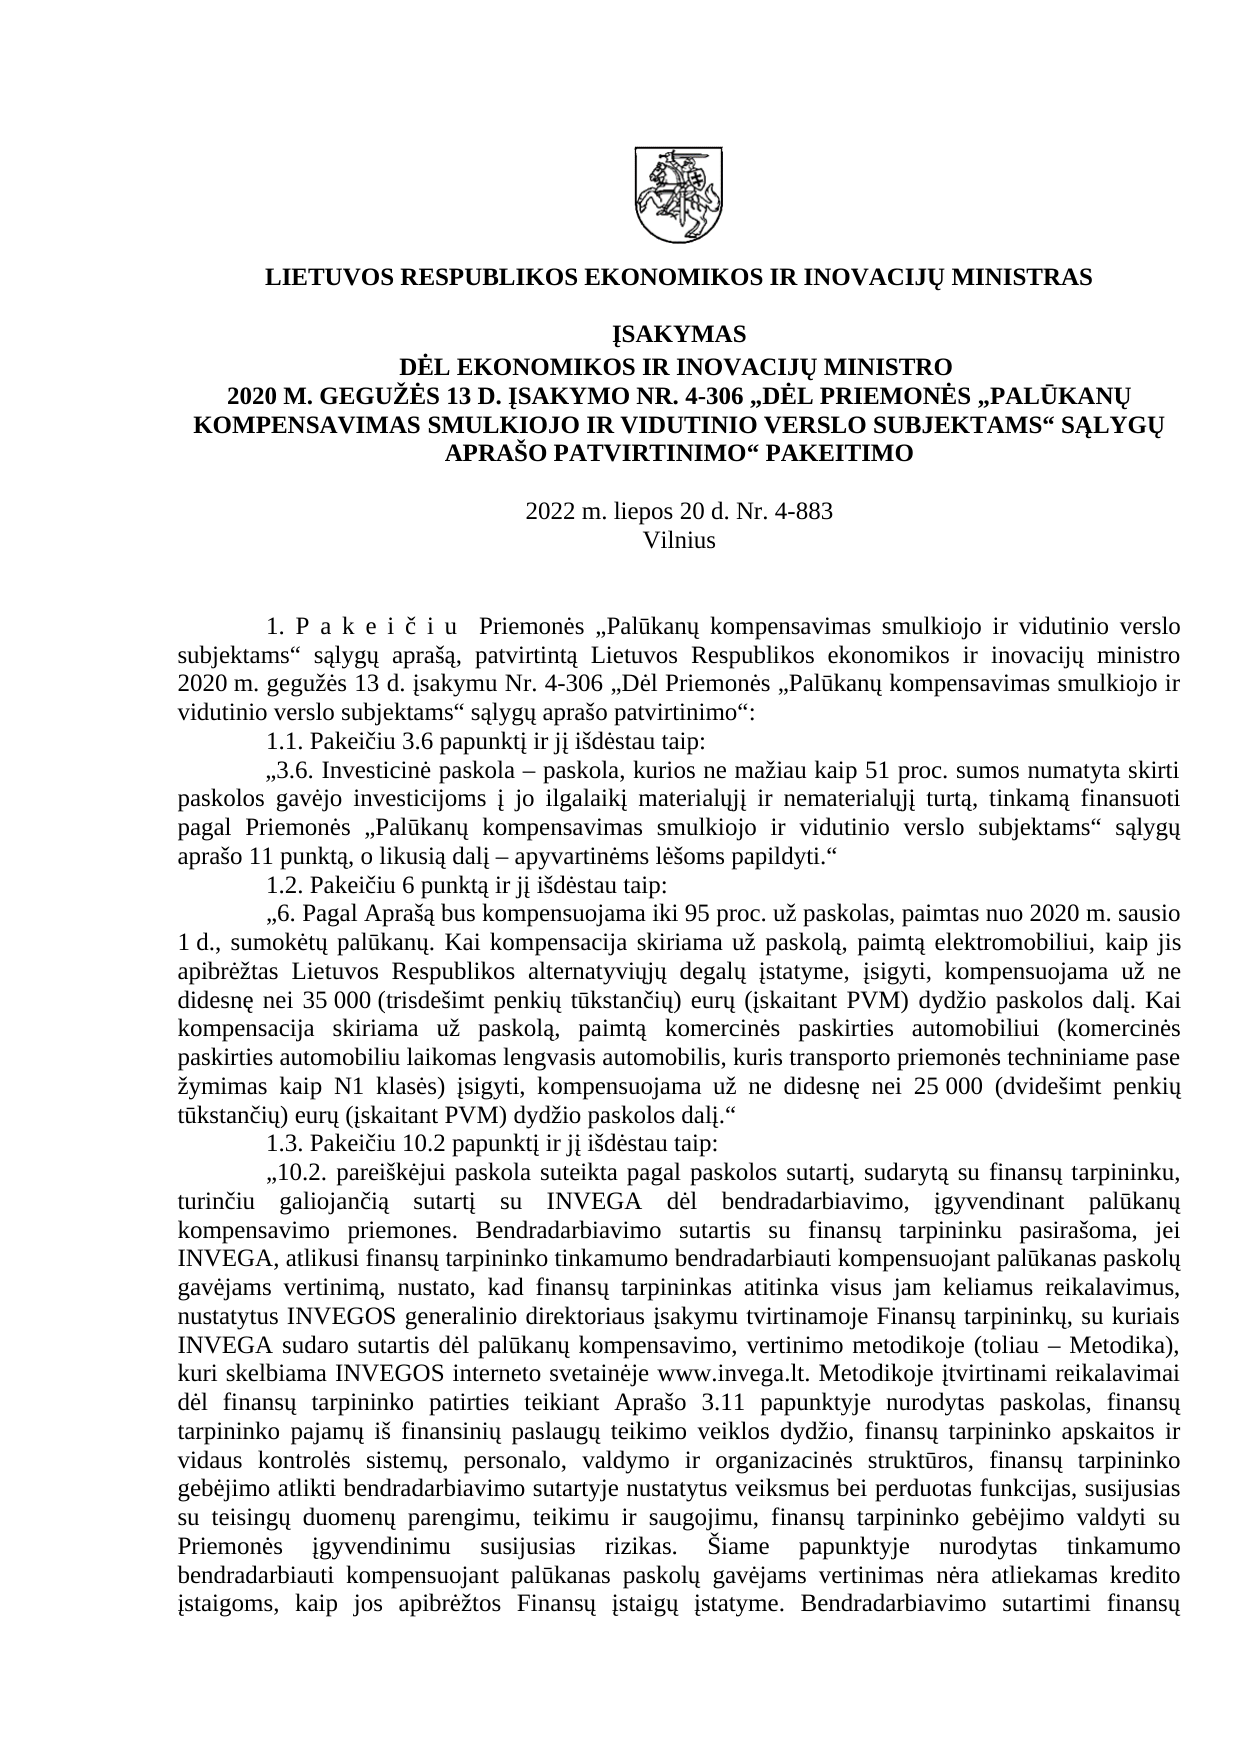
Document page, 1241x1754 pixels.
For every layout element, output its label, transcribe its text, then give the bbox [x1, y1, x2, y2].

text 1.2. Pakeičiu 6 punktą ir jį išdėstau taip: [266, 870, 1181, 898]
text „10.2. pareiškėjui paskola suteikta pagal paskolos sutartį, sudarytą su finansų tarpininku, turinčiu galiojančią sutartį su INVEGA dėl bendradarbiavimo, įgyvendinant palūkanų kompensavimo priemones. Bendradarbiavimo sutartis su finansų tarpininku pasirašoma, jei INVEGA, atlikusi finansų tarpininko tinkamumo bendradarbiauti kompensuojant palūkanas paskolų gavėjams vertinimą, nustato, kad finansų tarpininkas atitinka visus jam keliamus reikalavimus, nustatytus INVEGOS generalinio direktoriaus įsakymu tvirtinamoje Finansų tarpininkų, su kuriais INVEGA sudaro sutartis dėl palūkanų kompensavimo, vertinimo metodikoje (toliau – Metodika), kuri skelbiama INVEGOS interneto svetainėje www.invega.lt. Metodikoje įtvirtinami reikalavimai dėl finansų tarpininko patirties teikiant Aprašo 3.11 papunktyje nurodytas paskolas, finansų tarpininko pajamų iš finansinių paslaugų teikimo veiklos dydžio, finansų tarpininko apskaitos ir vidaus kontrolės sistemų, personalo, valdymo ir organizacinės struktūros, finansų tarpininko gebėjimo atlikti bendradarbiavimo sutartyje nustatytus veiksmus bei perduotas funkcijas, susijusias su teisingų duomenų parengimu, teikimu ir saugojimu, finansų tarpininko gebėjimo valdyti su Priemonės įgyvendinimu susijusias rizikas. Šiame papunktyje nurodytas tinkamumo bendradarbiauti kompensuojant palūkanas paskolų gavėjams vertinimas nėra atliekamas kredito įstaigoms, kaip jos apibrėžtos Finansų įstaigų įstatyme. Bendradarbiavimo sutartimi finansų [177, 1157, 1181, 1617]
text 1.3. Pakeičiu 10.2 papunktį ir jį išdėstau taip: [177, 1128, 1181, 1157]
text DĖL Ekonomikos ir inovacijų MINISTRO 2020 M. gegužės 13 D. ĮSAKYMO NR. 4-306 „Dėl priemonės „palūkanų kompensavimas SMULKIOJO IR VIDUTINIO VERSLO SUBJEKTAMS“ sąlygų aprašo patvirtinimo“ PAKEITIMO [177, 352, 1181, 467]
text LIETUVOS RESPUBLIKOS Ekonomikos ir inovacijų MINISTRAS [177, 262, 1181, 290]
text ĮSAKYMAS [177, 319, 1181, 348]
text 2022 m. liepos 20 d. Nr. 4-883 [177, 496, 1181, 525]
text „3.6. Investicinė paskola – paskola, kurios ne mažiau kaip 51 proc. sumos numatyta skirti paskolos gavėjo investicijoms į jo ilgalaikį materialųjį ir nematerialųjį turtą, tinkamą finansuoti pagal Priemonės „Palūkanų kompensavimas smulkiojo ir vidutinio verslo subjektams“ sąlygų aprašo 11 punktą, o likusią dalį – apyvartinėms lėšoms papildyti.“ [177, 755, 1181, 870]
text 1. P a k e i č i u Priemonės „Palūkanų kompensavimas smulkiojo ir vidutinio verslo subjektams“ sąlygų aprašą, patvirtintą Lietuvos Respublikos ekonomikos ir inovacijų ministro 2020 m. gegužės 13 d. įsakymu Nr. 4-306 „Dėl Priemonės „Palūkanų kompensavimas smulkiojo ir vidutinio verslo subjektams“ sąlygų aprašo patvirtinimo“: [177, 611, 1181, 726]
text 1.1. Pakeičiu 3.6 papunktį ir jį išdėstau taip: [266, 726, 1181, 755]
text Vilnius [177, 525, 1181, 553]
text „6. Pagal Aprašą bus kompensuojama iki 95 proc. už paskolas, paimtas nuo 2020 m. sausio 1 d., sumokėtų palūkanų. Kai kompensacija skiriama už paskolą, paimtą elektromobiliui, kaip jis apibrėžtas Lietuvos Respublikos alternatyviųjų degalų įstatyme, įsigyti, kompensuojama už ne didesnę nei 35 000 (trisdešimt penkių tūkstančių) eurų (įskaitant PVM) dydžio paskolos dalį. Kai kompensacija skiriama už paskolą, paimtą komercinės paskirties automobiliui (komercinės paskirties automobiliu laikomas lengvasis automobilis, kuris transporto priemonės techniniame pase žymimas kaip N1 klasės) įsigyti, kompensuojama už ne didesnę nei 25 000 (dvidešimt penkių tūkstančių) eurų (įskaitant PVM) dydžio paskolos dalį.“ [177, 898, 1181, 1128]
